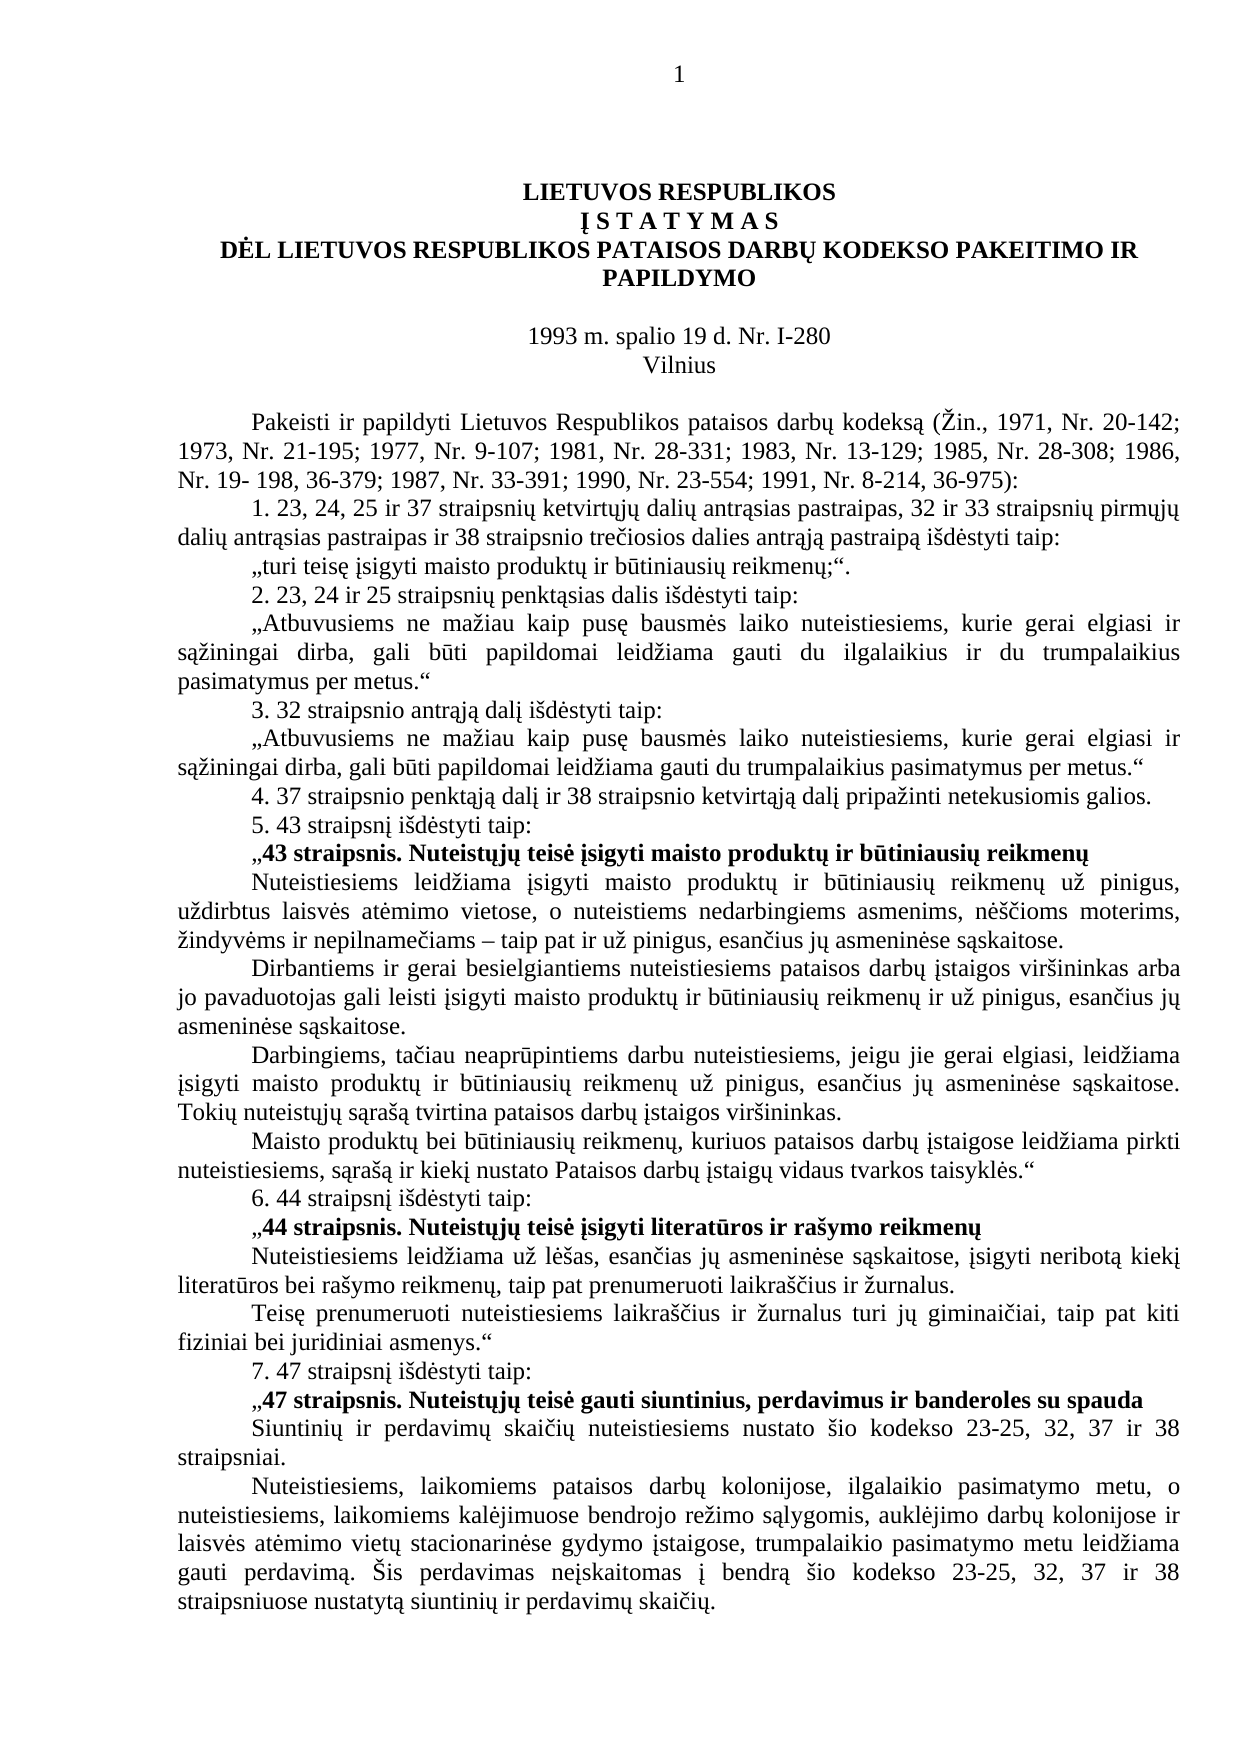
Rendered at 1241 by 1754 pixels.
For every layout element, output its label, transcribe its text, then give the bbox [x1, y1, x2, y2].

text 1. 23, 24, 25 ir 37 straipsnių ketvirtųjų dalių antrąsias pastraipas, 32 ir 33 straipsnių pirmųjų dalių antrąsias pastraipas ir 38 straipsnio trečiosios dalies antrąją pastraipą išdėstyti taip: [177, 493, 1181, 551]
text „43 straipsnis. Nuteistųjų teisė įsigyti maisto produktų ir būtiniausių reikmenų [177, 838, 1181, 867]
text „Atbuvusiems ne mažiau kaip pusę bausmės laiko nuteistiesiems, kurie gerai elgiasi ir sąžiningai dirba, gali būti papildomai leidžiama gauti du ilgalaikius ir du trumpalaikius pasimatymus per metus.“ [177, 608, 1181, 695]
text Teisę prenumeruoti nuteistiesiems laikraščius ir žurnalus turi jų giminaičiai, taip pat kiti fiziniai bei juridiniai asmenys.“ [177, 1298, 1181, 1356]
text Nuteistiesiems leidžiama įsigyti maisto produktų ir būtiniausių reikmenų už pinigus, uždirbtus laisvės atėmimo vietose, o nuteistiems nedarbingiems asmenims, nėščioms moterims, žindyvėms ir nepilnamečiams – taip pat ir už pinigus, esančius jų asmeninėse sąskaitose. [177, 867, 1181, 953]
text Vilnius [177, 350, 1181, 378]
text Nuteistiesiems leidžiama už lėšas, esančias jų asmeninėse sąskaitose, įsigyti neribotą kiekį literatūros bei rašymo reikmenų, taip pat prenumeruoti laikraščius ir žurnalus. [177, 1241, 1181, 1298]
text Dirbantiems ir gerai besielgiantiems nuteistiesiems pataisos darbų įstaigos viršininkas arba jo pavaduotojas gali leisti įsigyti maisto produktų ir būtiniausių reikmenų ir už pinigus, esančius jų asmeninėse sąskaitose. [177, 953, 1181, 1040]
text „47 straipsnis. Nuteistųjų teisė gauti siuntinius, perdavimus ir banderoles su spauda [177, 1385, 1181, 1413]
text 6. 44 straipsnį išdėstyti taip: [177, 1183, 1181, 1212]
text 1993 m. spalio 19 d. Nr. I-280 [177, 321, 1181, 350]
text 5. 43 straipsnį išdėstyti taip: [177, 810, 1181, 838]
text „44 straipsnis. Nuteistųjų teisė įsigyti literatūros ir rašymo reikmenų [177, 1212, 1181, 1241]
text Darbingiems, tačiau neaprūpintiems darbu nuteistiesiems, jeigu jie gerai elgiasi, leidžiama įsigyti maisto produktų ir būtiniausių reikmenų už pinigus, esančius jų asmeninėse sąskaitose. Tokių nuteistųjų sąrašą tvirtina pataisos darbų įstaigos viršininkas. [177, 1040, 1181, 1126]
text 7. 47 straipsnį išdėstyti taip: [177, 1356, 1181, 1385]
text DĖL LIETUVOS RESPUBLIKOS PATAISOS DARBŲ KODEKSO PAKEITIMO IR PAPILDYMO [177, 235, 1181, 292]
text 2. 23, 24 ir 25 straipsnių penktąsias dalis išdėstyti taip: [177, 580, 1181, 608]
text 3. 32 straipsnio antrąją dalį išdėstyti taip: [177, 695, 1181, 723]
text „turi teisę įsigyti maisto produktų ir būtiniausių reikmenų;“. [177, 551, 1181, 580]
text 4. 37 straipsnio penktąją dalį ir 38 straipsnio ketvirtąją dalį pripažinti netekusiomis galios. [177, 781, 1181, 810]
text LIETUVOS RESPUBLIKOS [177, 177, 1181, 206]
text Į S T A T Y M A S [177, 206, 1181, 235]
text „Atbuvusiems ne mažiau kaip pusę bausmės laiko nuteistiesiems, kurie gerai elgiasi ir sąžiningai dirba, gali būti papildomai leidžiama gauti du trumpalaikius pasimatymus per metus.“ [177, 723, 1181, 781]
text Nuteistiesiems, laikomiems pataisos darbų kolonijose, ilgalaikio pasimatymo metu, o nuteistiesiems, laikomiems kalėjimuose bendrojo režimo sąlygomis, auklėjimo darbų kolonijose ir laisvės atėmimo vietų stacionarinėse gydymo įstaigose, trumpalaikio pasimatymo metu leidžiama gauti perdavimą. Šis perdavimas neįskaitomas į bendrą šio kodekso 23-25, 32, 37 ir 38 straipsniuose nustatytą siuntinių ir perdavimų skaičių. [177, 1471, 1181, 1615]
text Siuntinių ir perdavimų skaičių nuteistiesiems nustato šio kodekso 23-25, 32, 37 ir 38 straipsniai. [177, 1413, 1181, 1471]
text Pakeisti ir papildyti Lietuvos Respublikos pataisos darbų kodeksą (Žin., 1971, Nr. 20-142; 1973, Nr. 21-195; 1977, Nr. 9-107; 1981, Nr. 28-331; 1983, Nr. 13-129; 1985, Nr. 28-308; 1986, Nr. 19- 198, 36-379; 1987, Nr. 33-391; 1990, Nr. 23-554; 1991, Nr. 8-214, 36-975): [177, 407, 1181, 493]
text Maisto produktų bei būtiniausių reikmenų, kuriuos pataisos darbų įstaigose leidžiama pirkti nuteistiesiems, sąrašą ir kiekį nustato Pataisos darbų įstaigų vidaus tvarkos taisyklės.“ [177, 1126, 1181, 1183]
